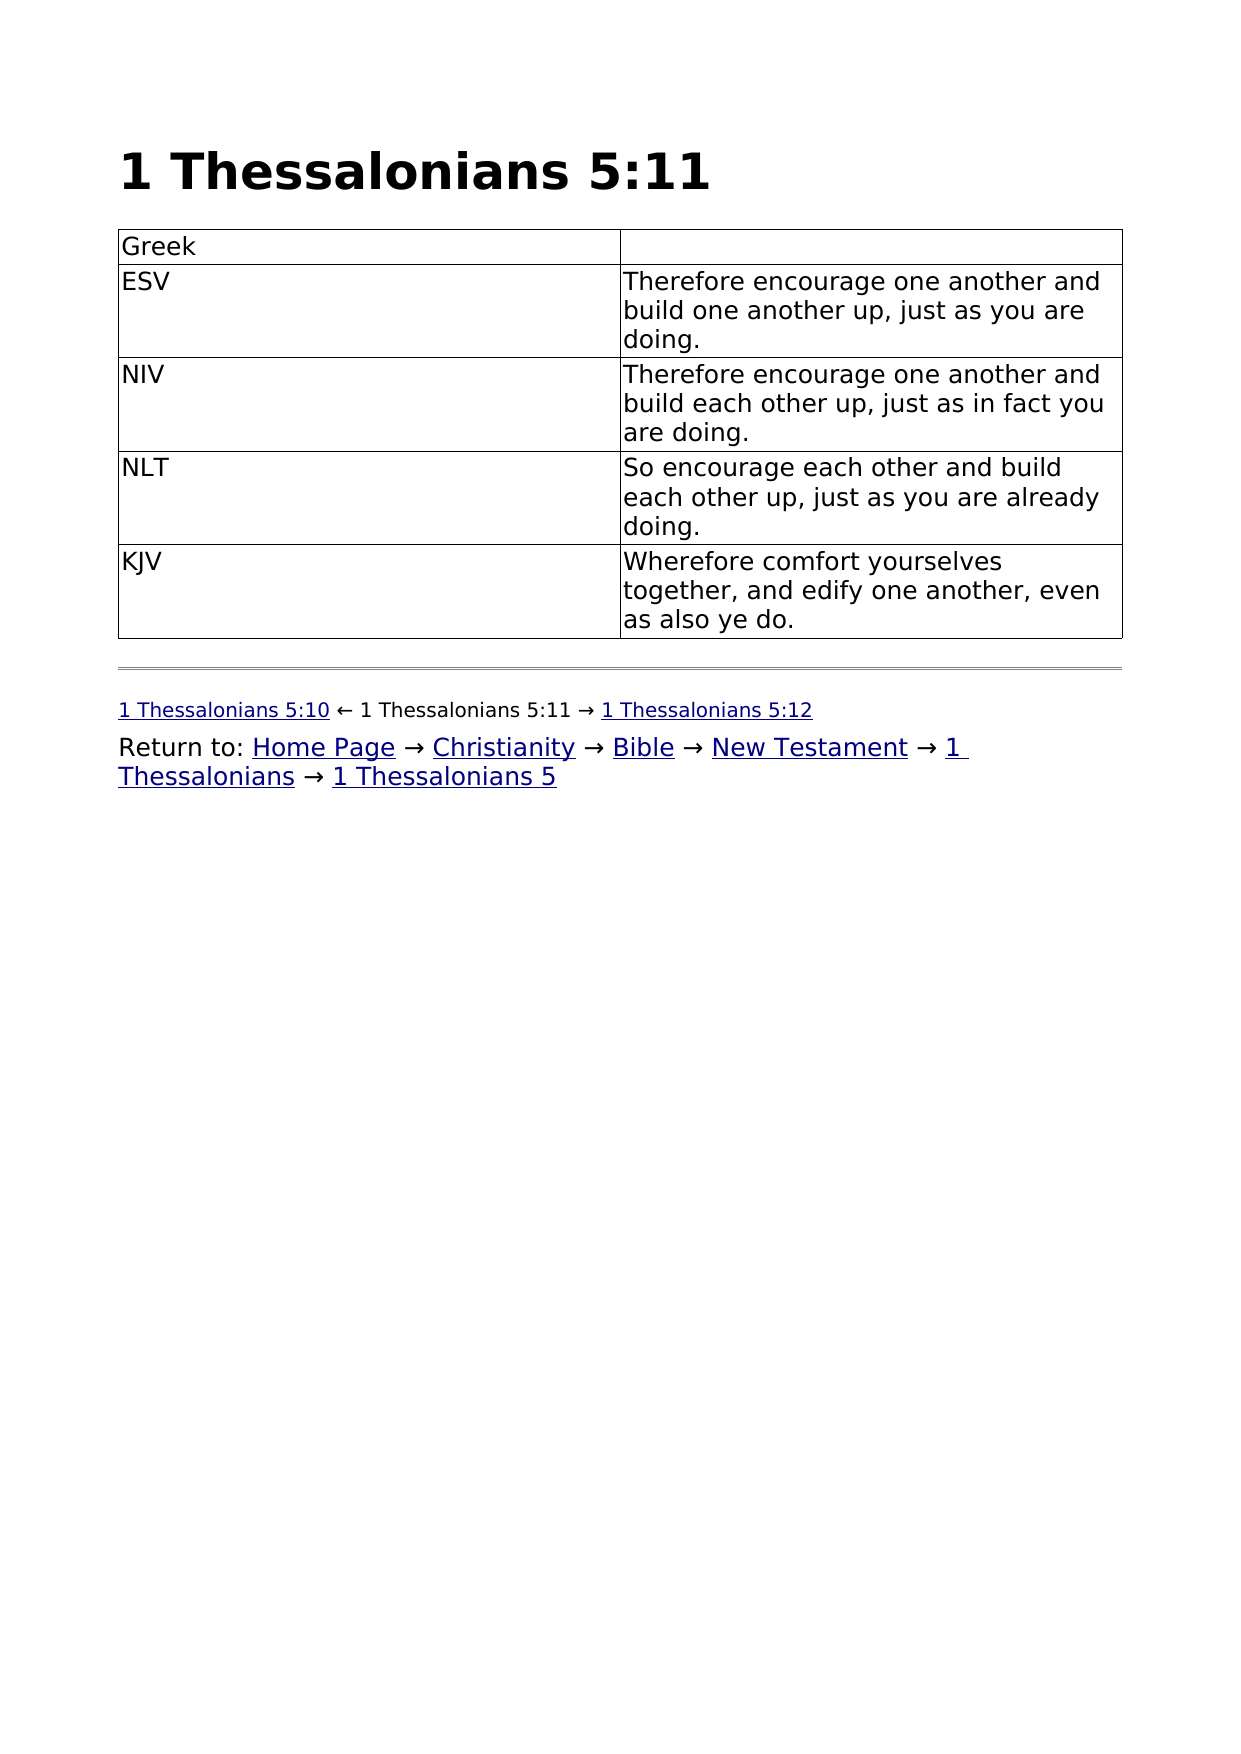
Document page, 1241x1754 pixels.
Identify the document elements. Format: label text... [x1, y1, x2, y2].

table_header [621, 230, 1122, 264]
subtitle 1 Thessalonians 5:11 [118, 143, 1122, 201]
table_header Greek [119, 230, 620, 264]
text Return to: Home Page → Christianity → Bible → New Testament → 1 Thessalonians → 1 Thessalonians 5 [118, 733, 1122, 791]
text 1 Thessalonians 5:10 ← 1 Thessalonians 5:11 → 1 Thessalonians 5:12 [118, 699, 1122, 733]
table_cell NLT [119, 452, 620, 544]
table_cell Therefore encourage one another and build each other up, just as in fact you are doing. [621, 358, 1122, 451]
table_cell NIV [119, 358, 620, 451]
table_cell Wherefore comfort yourselves together, and edify one another, even as also ye do. [621, 545, 1122, 637]
table_cell Therefore encourage one another and build one another up, just as you are doing. [621, 265, 1122, 357]
table_cell KJV [119, 545, 620, 637]
table_cell So encourage each other and build each other up, just as you are already doing. [621, 452, 1122, 544]
table_cell ESV [119, 265, 620, 357]
